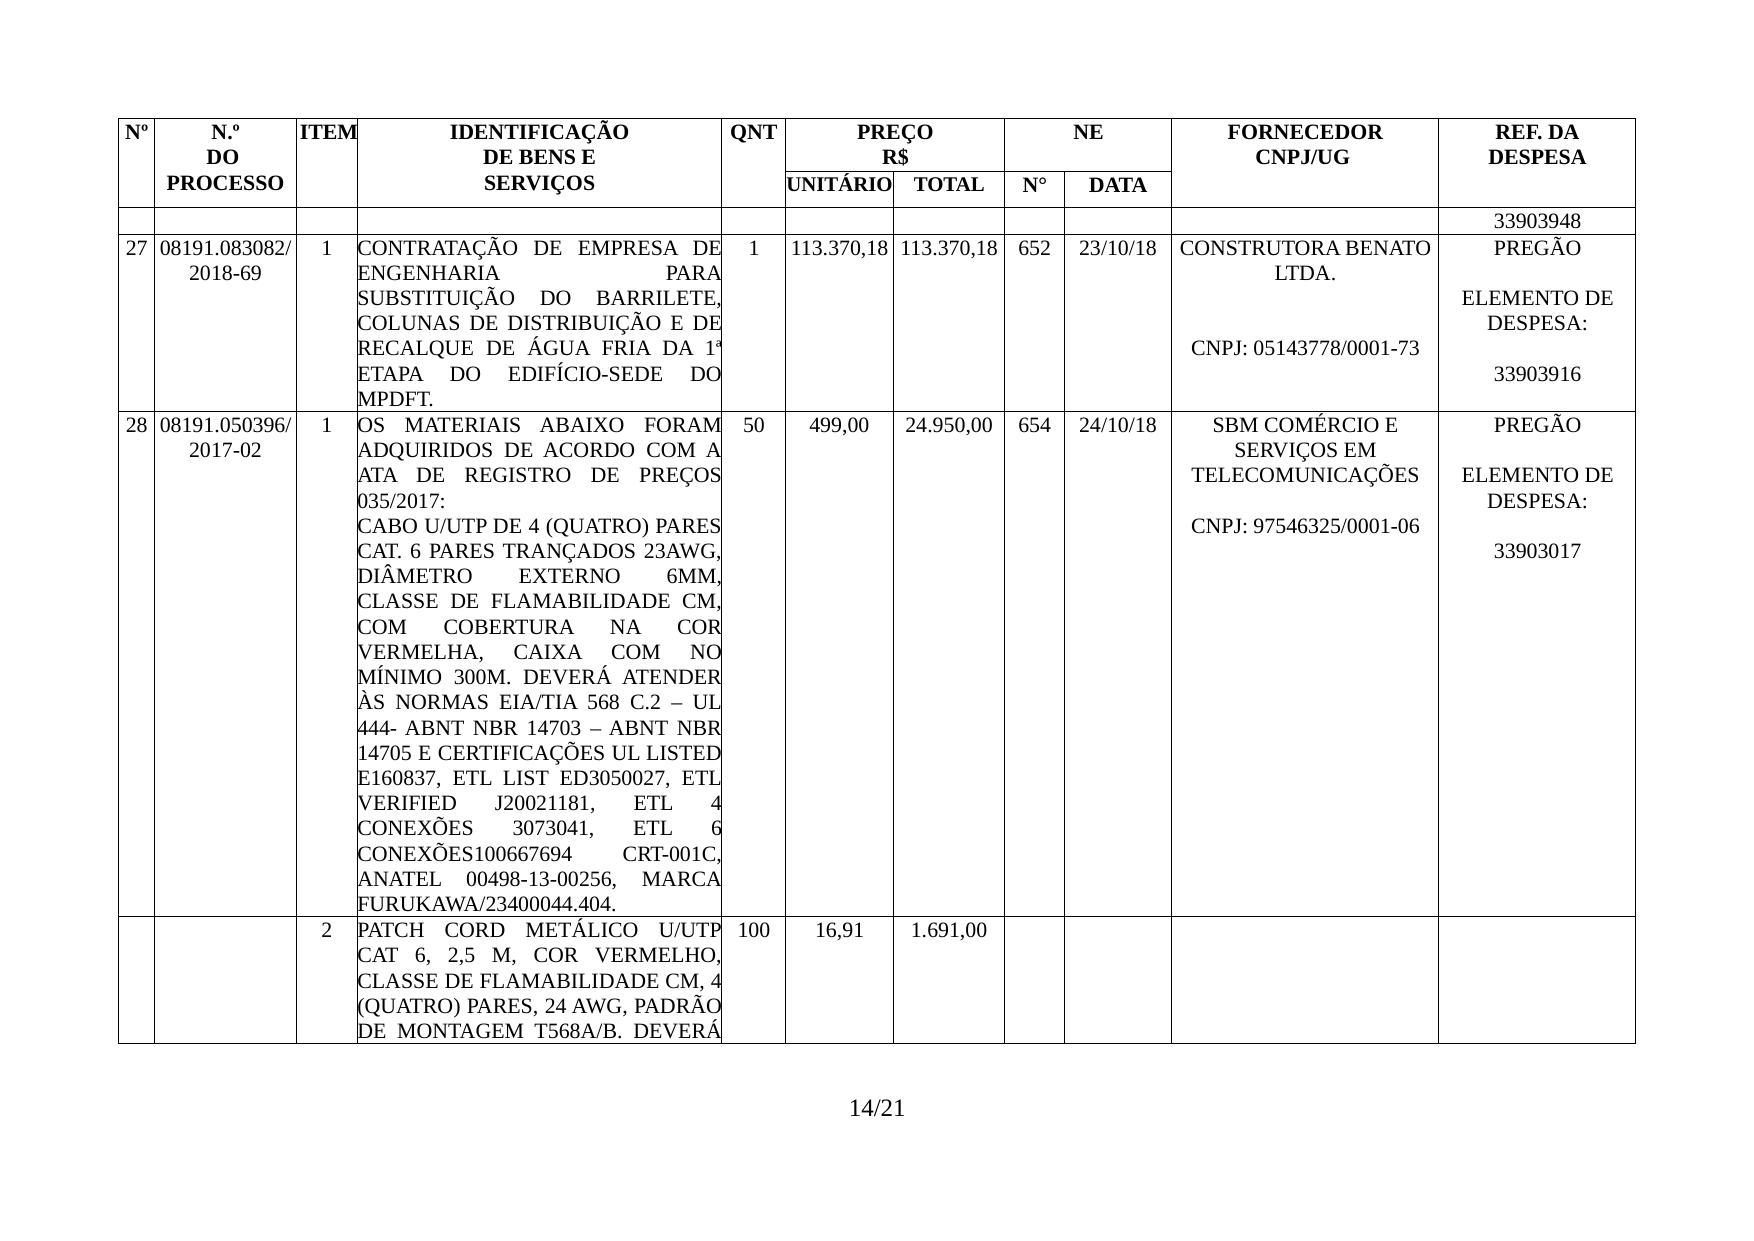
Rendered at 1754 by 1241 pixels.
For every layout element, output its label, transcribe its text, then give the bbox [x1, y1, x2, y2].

table_cell 1.691,00 [894, 917, 1004, 1043]
table_header ITEM [297, 119, 357, 207]
table_header NE [1005, 119, 1171, 171]
table_cell OS MATERIAIS ABAIXO FORAM ADQUIRIDOS DE ACORDO COM A ATA DE REGISTRO DE PREÇOS 035/2017: CABO U/UTP DE 4 (QUATRO) PARES CAT. 6 PARES TRANÇADOS 23AWG, DIÂMETRO EXTERNO 6MM, CLASSE DE FLAMABILIDADE CM, COM COBERTURA NA COR VERMELHA, CAIXA COM NO MÍNIMO 300M. DEVERÁ ATENDER ÀS NORMAS EIA/TIA 568 C.2 – UL 444- ABNT NBR 14703 – ABNT NBR 14705 E CERTIFICAÇÕES UL LISTED E160837, ETL LIST ED3050027, ETL VERIFIED J20021181, ETL 4 CONEXÕES 3073041, ETL 6 CONEXÕES100667694 CRT-001C, ANATEL 00498-13-00256, MARCA FURUKAWA/23400044.404. [358, 412, 721, 916]
table_cell [1005, 208, 1064, 233]
table_cell [1005, 917, 1064, 1043]
table_cell 1 [722, 235, 785, 411]
table_cell [119, 917, 154, 1043]
table_cell [1172, 208, 1438, 233]
table_header Nº [119, 119, 154, 207]
table_header REF. DA DESPESA [1439, 119, 1635, 207]
table_cell [722, 208, 785, 233]
table_header N.º DO PROCESSO [155, 119, 296, 207]
table_cell 113.370,18 [786, 235, 893, 411]
table_cell 16,91 [786, 917, 893, 1043]
table_cell 08191.050396/ 2017-02 [155, 412, 296, 916]
table_cell 50 [722, 412, 785, 916]
table_cell 24.950,00 [894, 412, 1004, 916]
table_cell 27 [119, 235, 154, 411]
table_cell SBM COMÉRCIO E SERVIÇOS EM TELECOMUNICAÇÕES CNPJ: 97546325/0001-06 [1172, 412, 1438, 916]
table_cell 654 [1005, 412, 1064, 916]
table_header PREÇO R$ [786, 119, 1004, 171]
table_cell DATA [1065, 172, 1171, 207]
table_cell [358, 208, 721, 233]
table_cell 113.370,18 [894, 235, 1004, 411]
table_cell PATCH CORD METÁLICO U/UTP CAT 6, 2,5 M, COR VERMELHO, CLASSE DE FLAMABILIDADE CM, 4 (QUATRO) PARES, 24 AWG, PADRÃO DE MONTAGEM T568A/B. DEVERÁ [358, 917, 721, 1043]
table_cell PREGÃO ELEMENTO DE DESPESA: 33903017 [1439, 412, 1635, 916]
table_cell [1172, 917, 1438, 1043]
table_cell [894, 208, 1004, 233]
table_cell 2 [297, 917, 357, 1043]
table_cell 23/10/18 [1065, 235, 1171, 411]
table_cell 28 [119, 412, 154, 916]
table_cell 100 [722, 917, 785, 1043]
table_cell 499,00 [786, 412, 893, 916]
table_cell CONSTRUTORA BENATO LTDA. CNPJ: 05143778/0001-73 [1172, 235, 1438, 411]
table_cell 1 [297, 235, 357, 411]
table_header IDENTIFICAÇÃO DE BENS E SERVIÇOS [358, 119, 721, 207]
table_cell [1439, 917, 1635, 1043]
table_cell N° [1005, 172, 1064, 207]
table_header FORNECEDOR CNPJ/UG [1172, 119, 1438, 207]
table_cell 1 [297, 412, 357, 916]
table_cell PREGÃO ELEMENTO DE DESPESA: 33903916 [1439, 235, 1635, 411]
table_cell [786, 208, 893, 233]
table_cell [1065, 208, 1171, 233]
table_cell [119, 208, 154, 233]
table_cell 652 [1005, 235, 1064, 411]
table_cell 08191.083082/ 2018-69 [155, 235, 296, 411]
table_cell 24/10/18 [1065, 412, 1171, 916]
table_cell [297, 208, 357, 233]
table_cell TOTAL [894, 172, 1004, 207]
table_cell [155, 917, 296, 1043]
table_cell [1065, 917, 1171, 1043]
table_cell CONTRATAÇÃO DE EMPRESA DE ENGENHARIA PARA SUBSTITUIÇÃO DO BARRILETE, COLUNAS DE DISTRIBUIÇÃO E DE RECALQUE DE ÁGUA FRIA DA 1ª ETAPA DO EDIFÍCIO-SEDE DO MPDFT. [358, 235, 721, 411]
table_header QNT [722, 119, 785, 207]
table_cell UNITÁRIO [786, 172, 893, 207]
table_cell 33903948 [1439, 208, 1635, 233]
table_cell [155, 208, 296, 233]
